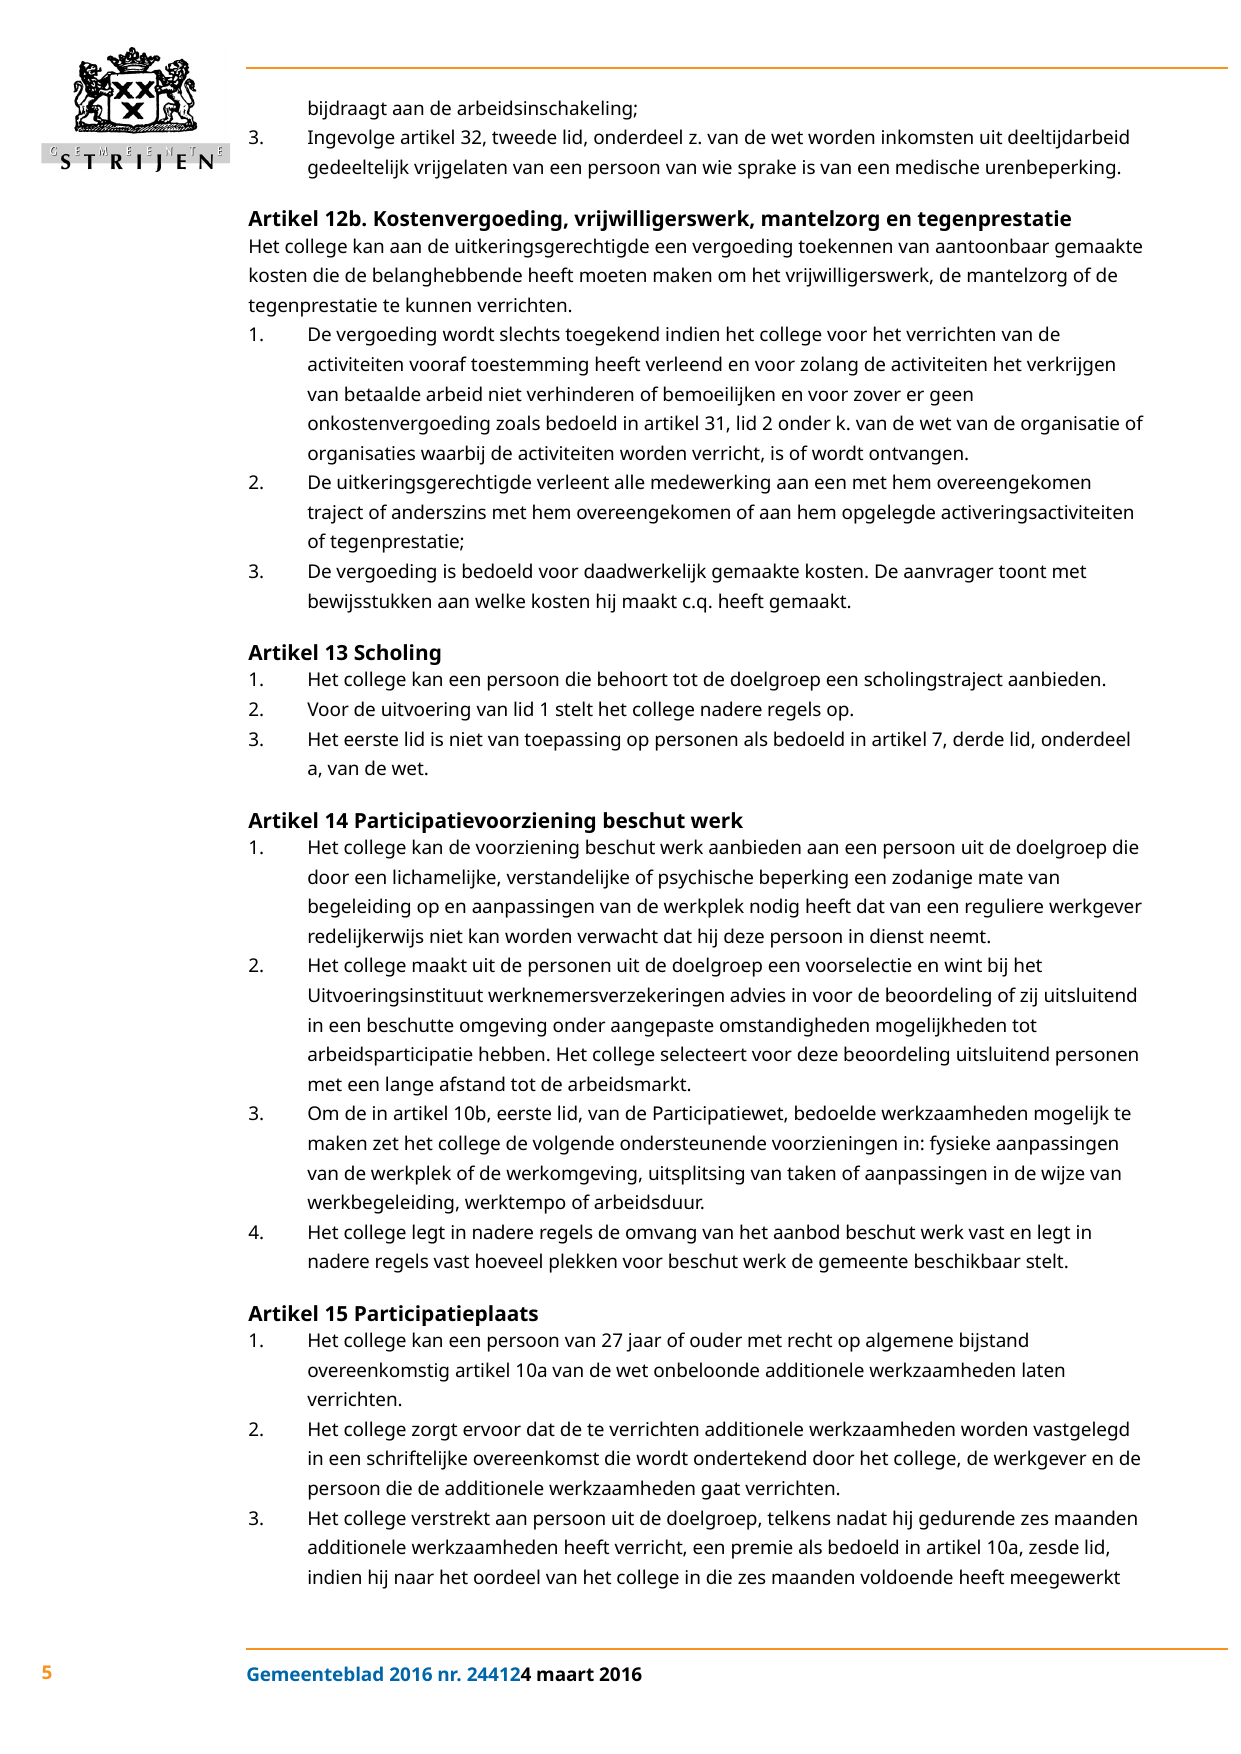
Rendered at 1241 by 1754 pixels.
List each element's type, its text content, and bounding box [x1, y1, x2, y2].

list Het college legt in nadere regels de omvang van het aanbod beschut werk vast en legt in nadere regels vast hoeveel plekken voor beschut werk de gemeente beschikbaar stelt. [248, 1219, 1152, 1274]
list Om de in artikel 10b, eerste lid, van de Participatiewet, bedoelde werkzaamheden mogelijk te maken zet het college de volgende ondersteunende voorzieningen in: fysieke aanpassingen van de werkplek of de werkomgeving, uitsplitsing van taken of aanpassingen in de wijze van werkbegeleiding, werktempo of arbeidsduur. [248, 1101, 1152, 1215]
text Artikel 13 Scholing [248, 638, 1152, 667]
list bijdraagt aan de arbeidsinschakeling; [248, 95, 1152, 121]
list Het college maakt uit de personen uit de doelgroep een voorselectie en wint bij het Uitvoeringsinstituut werknemersverzekeringen advies in voor de beoordeling of zij uitsluitend in een beschutte omgeving onder aangepaste omstandigheden mogelijkheden tot arbeidsparticipatie hebben. Het college selecteert voor deze beoordeling uitsluitend personen met een lange afstand tot de arbeidsmarkt. [248, 953, 1152, 1097]
text Artikel 15 Participatieplaats [248, 1299, 1152, 1327]
text Artikel 14 Participatievoorziening beschut werk [248, 806, 1152, 834]
text Het college kan aan de uitkeringsgerechtigde een vergoeding toekennen van aantoonbaar gemaakte kosten die de belanghebbende heeft moeten maken om het vrijwilligerswerk, de mantelzorg of de tegenprestatie te kunnen verrichten. [248, 233, 1152, 318]
list De vergoeding wordt slechts toegekend indien het college voor het verrichten van de activiteiten vooraf toestemming heeft verleend en voor zolang de activiteiten het verkrijgen van betaalde arbeid niet verhinderen of bemoeilijken en voor zover er geen onkostenvergoeding zoals bedoeld in artikel 31, lid 2 onder k. van de wet van de organisatie of organisaties waarbij de activiteiten worden verricht, is of wordt ontvangen. [248, 322, 1152, 466]
list Het college kan de voorziening beschut werk aanbieden aan een persoon uit de doelgroep die door een lichamelijke, verstandelijke of psychische beperking een zodanige mate van begeleiding op en aanpassingen van de werkplek nodig heeft dat van een reguliere werkgever redelijkerwijs niet kan worden verwacht dat hij deze persoon in dienst neemt. [248, 834, 1152, 949]
list De uitkeringsgerechtigde verleent alle medewerking aan een met hem overeengekomen traject of anderszins met hem overeengekomen of aan hem opgelegde activeringsactiviteiten of tegenprestatie; [248, 469, 1152, 554]
list Het college kan een persoon van 27 jaar of ouder met recht op algemene bijstand overeenkomstig artikel 10a van de wet onbeloonde additionele werkzaamheden laten verrichten. [248, 1327, 1152, 1412]
list De vergoeding is bedoeld voor daadwerkelijk gemaakte kosten. De aanvrager toont met bewijsstukken aan welke kosten hij maakt c.q. heeft gemaakt. [248, 558, 1152, 613]
list Het eerste lid is niet van toepassing op personen als bedoeld in artikel 7, derde lid, onderdeel a, van de wet. [248, 726, 1152, 781]
text Artikel 12b. Kostenvergoeding, vrijwilligerswerk, mantelzorg en tegenprestatie [248, 204, 1152, 233]
list Voor de uitvoering van lid 1 stelt het college nadere regels op. [248, 696, 1152, 722]
list Het college zorgt ervoor dat de te verrichten additionele werkzaamheden worden vastgelegd in een schriftelijke overeenkomst die wordt ondertekend door het college, de werkgever en de persoon die de additionele werkzaamheden gaat verrichten. [248, 1416, 1152, 1501]
picture [41, 47, 231, 172]
list Het college kan een persoon die behoort tot de doelgroep een scholingstraject aanbieden. [248, 667, 1152, 692]
list Ingevolge artikel 32, tweede lid, onderdeel z. van de wet worden inkomsten uit deeltijdarbeid gedeeltelijk vrijgelaten van een persoon van wie sprake is van een medische urenbeperking. [248, 124, 1152, 180]
list Het college verstrekt aan persoon uit de doelgroep, telkens nadat hij gedurende zes maanden additionele werkzaamheden heeft verricht, een premie als bedoeld in artikel 10a, zesde lid, indien hij naar het oordeel van het college in die zes maanden voldoende heeft meegewerkt [248, 1505, 1152, 1590]
